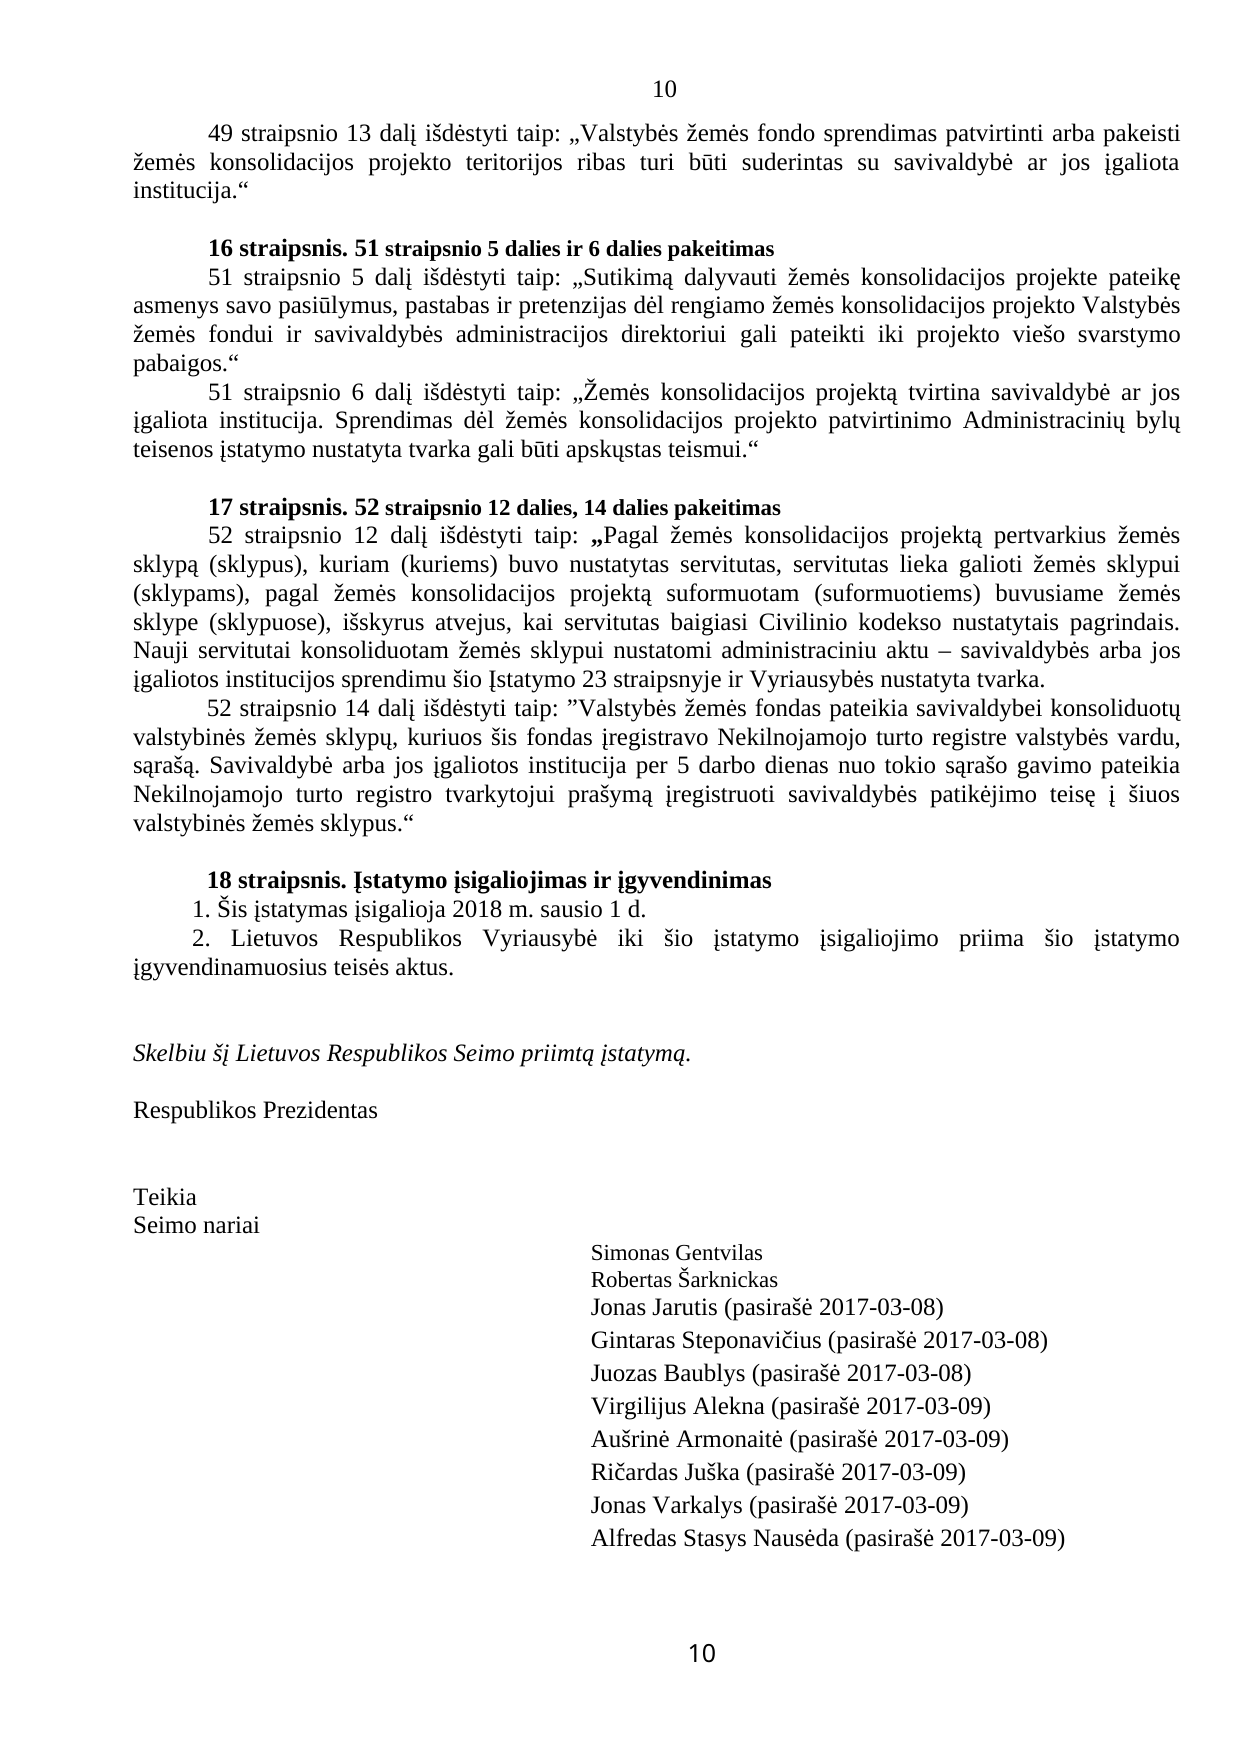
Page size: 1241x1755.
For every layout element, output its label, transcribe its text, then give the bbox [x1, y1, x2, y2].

text Skelbiu šį Lietuvos Respublikos Seimo priimtą įstatymą. [133, 1038, 1181, 1067]
text 49 straipsnio 13 dalį išdėstyti taip: „Valstybės žemės fondo sprendimas patvirtinti arba pakeisti žemės konsolidacijos projekto teritorijos ribas turi būti suderintas su savivaldybė ar jos įgaliota institucija.“ [133, 118, 1181, 204]
text Teikia [133, 1182, 1181, 1211]
text Aušrinė Armonaitė (pasirašė 2017-03-09) [591, 1424, 1152, 1453]
text Seimo nariai [133, 1211, 1181, 1239]
text 51 straipsnio 5 dalį išdėstyti taip: „Sutikimą dalyvauti žemės konsolidacijos projekte pateikę asmenys savo pasiūlymus, pastabas ir pretenzijas dėl rengiamo žemės konsolidacijos projekto Valstybės žemės fondui ir savivaldybės administracijos direktoriui gali pateikti iki projekto viešo svarstymo pabaigos.“ [133, 262, 1181, 377]
text Respublikos Prezidentas [133, 1096, 1181, 1124]
text Virgilijus Alekna (pasirašė 2017-03-09) [591, 1391, 1152, 1420]
text 2. Lietuvos Respublikos Vyriausybė iki šio įstatymo įsigaliojimo priima šio įstatymo įgyvendinamuosius teisės aktus. [133, 923, 1181, 981]
text Jonas Jarutis (pasirašė 2017-03-08) [591, 1292, 1152, 1321]
text Robertas Šarknickas [591, 1266, 1181, 1292]
text 51 straipsnio 6 dalį išdėstyti taip: „Žemės konsolidacijos projektą tvirtina savivaldybė ar jos įgaliota institucija. Sprendimas dėl žemės konsolidacijos projekto patvirtinimo Administracinių bylų teisenos įstatymo nustatyta tvarka gali būti apskųstas teismui.“ [133, 377, 1181, 463]
text Juozas Baublys (pasirašė 2017-03-08) [591, 1358, 1152, 1387]
text Jonas Varkalys (pasirašė 2017-03-09) [591, 1490, 1152, 1519]
text 16 straipsnis. 51 straipsnio 5 dalies ir 6 dalies pakeitimas [133, 233, 1181, 262]
text Alfredas Stasys Nausėda (pasirašė 2017-03-09) [591, 1523, 1152, 1552]
text 17 straipsnis. 52 straipsnio 12 dalies, 14 dalies pakeitimas [133, 492, 1181, 521]
text 52 straipsnio 12 dalį išdėstyti taip: „Pagal žemės konsolidacijos projektą pertvarkius žemės sklypą (sklypus), kuriam (kuriems) buvo nustatytas servitutas, servitutas lieka galioti žemės sklypui (sklypams), pagal žemės konsolidacijos projektą suformuotam (suformuotiems) buvusiame žemės sklype (sklypuose), išskyrus atvejus, kai servitutas baigiasi Civilinio kodekso nustatytais pagrindais. Nauji servitutai konsoliduotam žemės sklypui nustatomi administraciniu aktu – savivaldybės arba jos įgaliotos institucijos sprendimu šio Įstatymo 23 straipsnyje ir Vyriausybės nustatyta tvarka. [133, 521, 1181, 693]
text 1. Šis įstatymas įsigalioja 2018 m. sausio 1 d. [133, 894, 1181, 923]
text Simonas Gentvilas [591, 1239, 1181, 1266]
text 52 straipsnio 14 dalį išdėstyti taip: ”Valstybės žemės fondas pateikia savivaldybei konsoliduotų valstybinės žemės sklypų, kuriuos šis fondas įregistravo Nekilnojamojo turto registre valstybės vardu, sąrašą. Savivaldybė arba jos įgaliotos institucija per 5 darbo dienas nuo tokio sąrašo gavimo pateikia Nekilnojamojo turto registro tvarkytojui prašymą įregistruoti savivaldybės patikėjimo teisę į šiuos valstybinės žemės sklypus.“ [133, 693, 1181, 837]
text Gintaras Steponavičius (pasirašė 2017-03-08) [591, 1325, 1152, 1354]
text 18 straipsnis. Įstatymo įsigaliojimas ir įgyvendinimas [133, 866, 1181, 894]
text Ričardas Juška (pasirašė 2017-03-09) [591, 1457, 1152, 1486]
